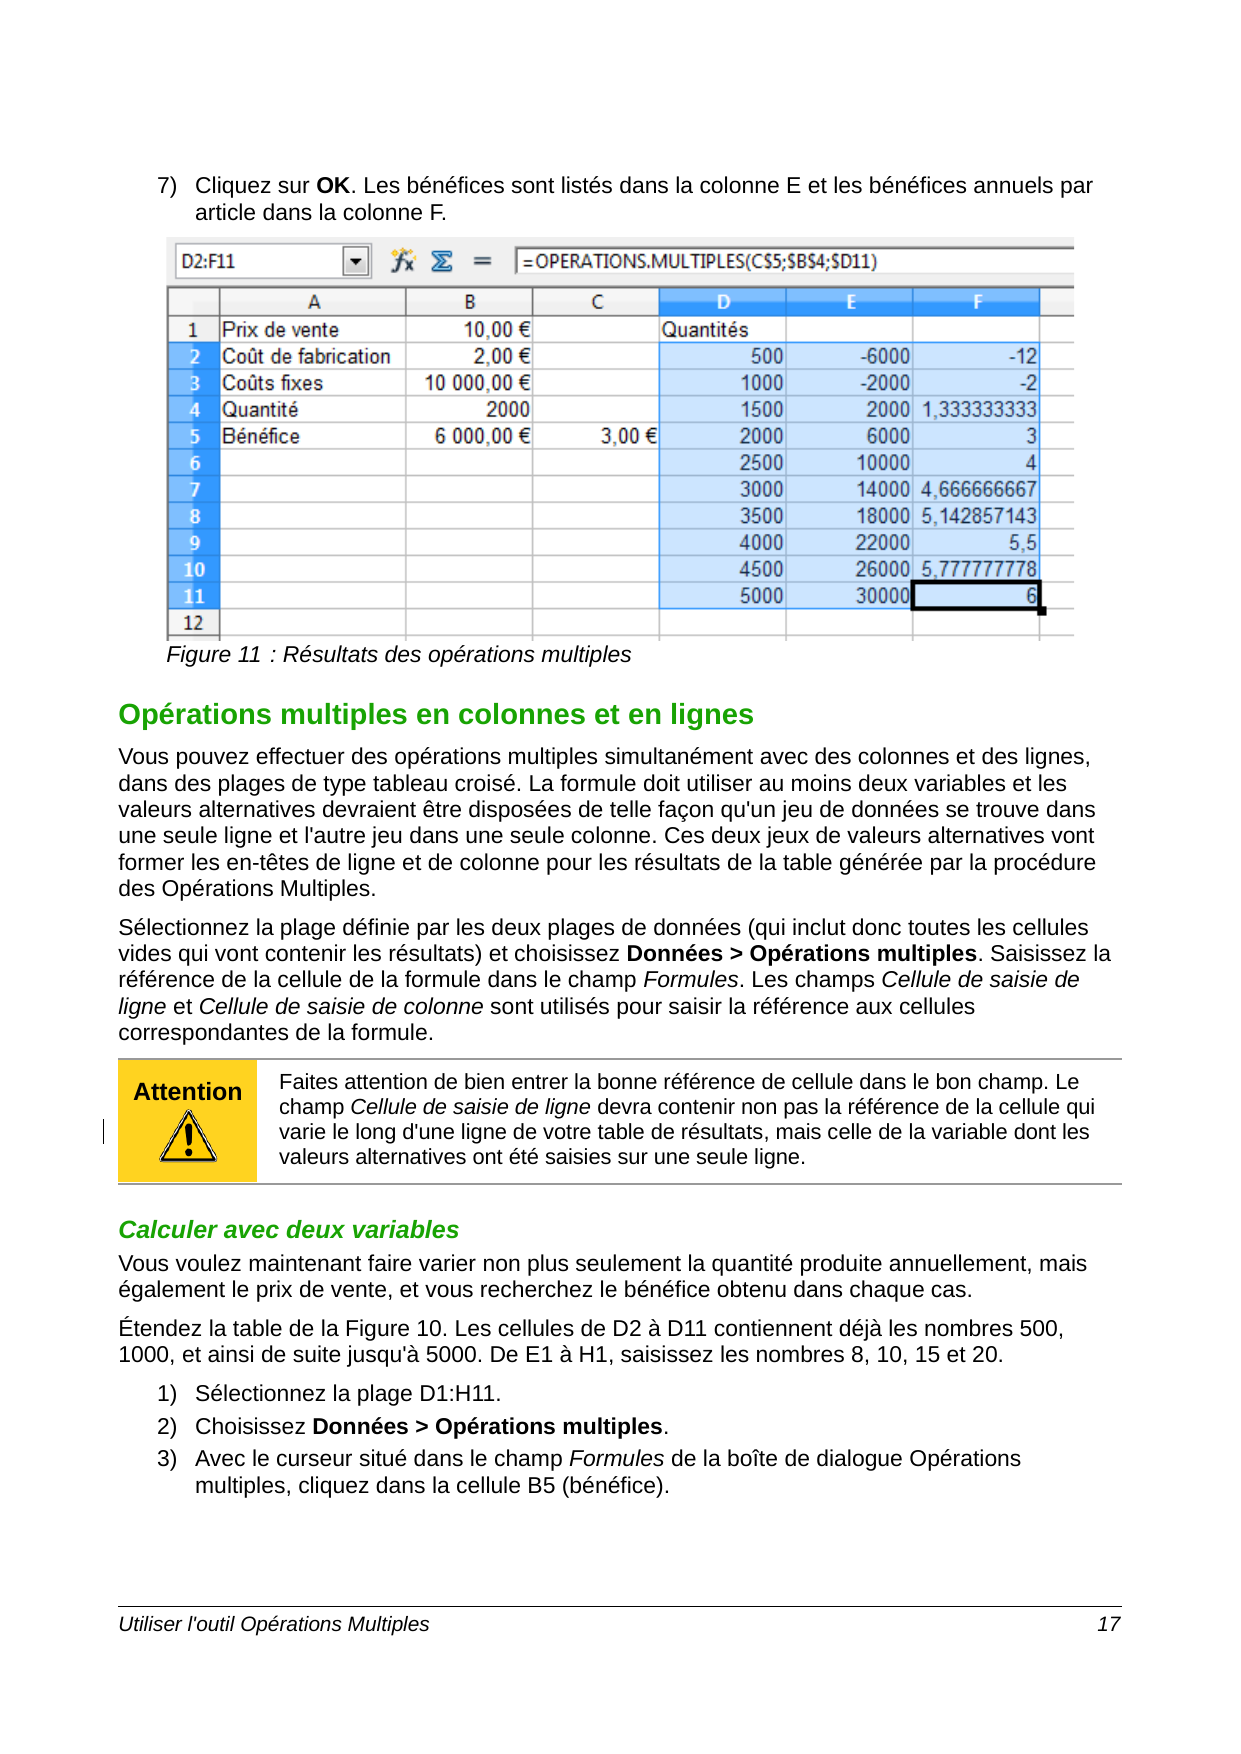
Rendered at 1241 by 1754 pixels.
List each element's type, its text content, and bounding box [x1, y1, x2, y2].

text Étendez la table de la Figure 10. Les cellules de D2 à D11 contiennent déjà les nombres 500, 1000, et ainsi de suite jusqu'à 5000. De E1 à H1, saisissez les nombres 8, 10, 15 et 20. [118, 1315, 1122, 1367]
subtitle Calculer avec deux variables [118, 1214, 1122, 1243]
table_header Attention [118, 1060, 257, 1182]
list Cliquez sur OK. Les bénéfices sont listés dans la colonne E et les bénéfices annuels par article dans la colonne F. [177, 172, 1122, 225]
text Vous pouvez effectuer des opérations multiples simultanément avec des colonnes et des lignes, dans des plages de type tableau croisé. La formule doit utiliser au moins deux variables et les valeurs alternatives devraient être disposées de telle façon qu'un jeu de données se trouve dans une seule ligne et l'autre jeu dans une seule colonne. Ces deux jeux de valeurs alternatives vont former les en-têtes de ligne et de colonne pour les résultats de la table générée par la procédure des Opérations Multiples. [118, 743, 1122, 901]
list Sélectionnez la plage D1:H11. [177, 1380, 1122, 1406]
text Sélectionnez la plage définie par les deux plages de données (qui inclut donc toutes les cellules vides qui vont contenir les résultats) et choisissez Données > Opérations multiples. Saisissez la référence de la cellule de la formule dans le champ Formules. Les champs Cellule de saisie de ligne et Cellule de saisie de colonne sont utilisés pour saisir la référence aux cellules correspondantes de la formule. [118, 914, 1122, 1046]
picture [155, 1105, 220, 1166]
list Avec le curseur situé dans le champ Formules de la boîte de dialogue Opérations multiples, cliquez dans la cellule B5 (bénéfice). [177, 1445, 1122, 1498]
picture [166, 237, 1075, 641]
text Vous voulez maintenant faire varier non plus seulement la quantité produite annuellement, mais également le prix de vente, et vous recherchez le bénéfice obtenu dans chaque cas. [118, 1249, 1122, 1302]
table_header Faites attention de bien entrer la bonne référence de cellule dans le bon champ. Le champ Cellule de saisie de ligne devra contenir non pas la référence de la cellule qui varie le long d'une ligne de votre table de résultats, mais celle de la variable dont les valeurs alternatives ont été saisies sur une seule ligne. [258, 1060, 1122, 1182]
list Choisissez Données > Opérations multiples. [177, 1413, 1122, 1439]
subtitle Opérations multiples en colonnes et en lignes [118, 697, 1122, 731]
text Figure 11 : Résultats des opérations multiples [166, 641, 1074, 667]
